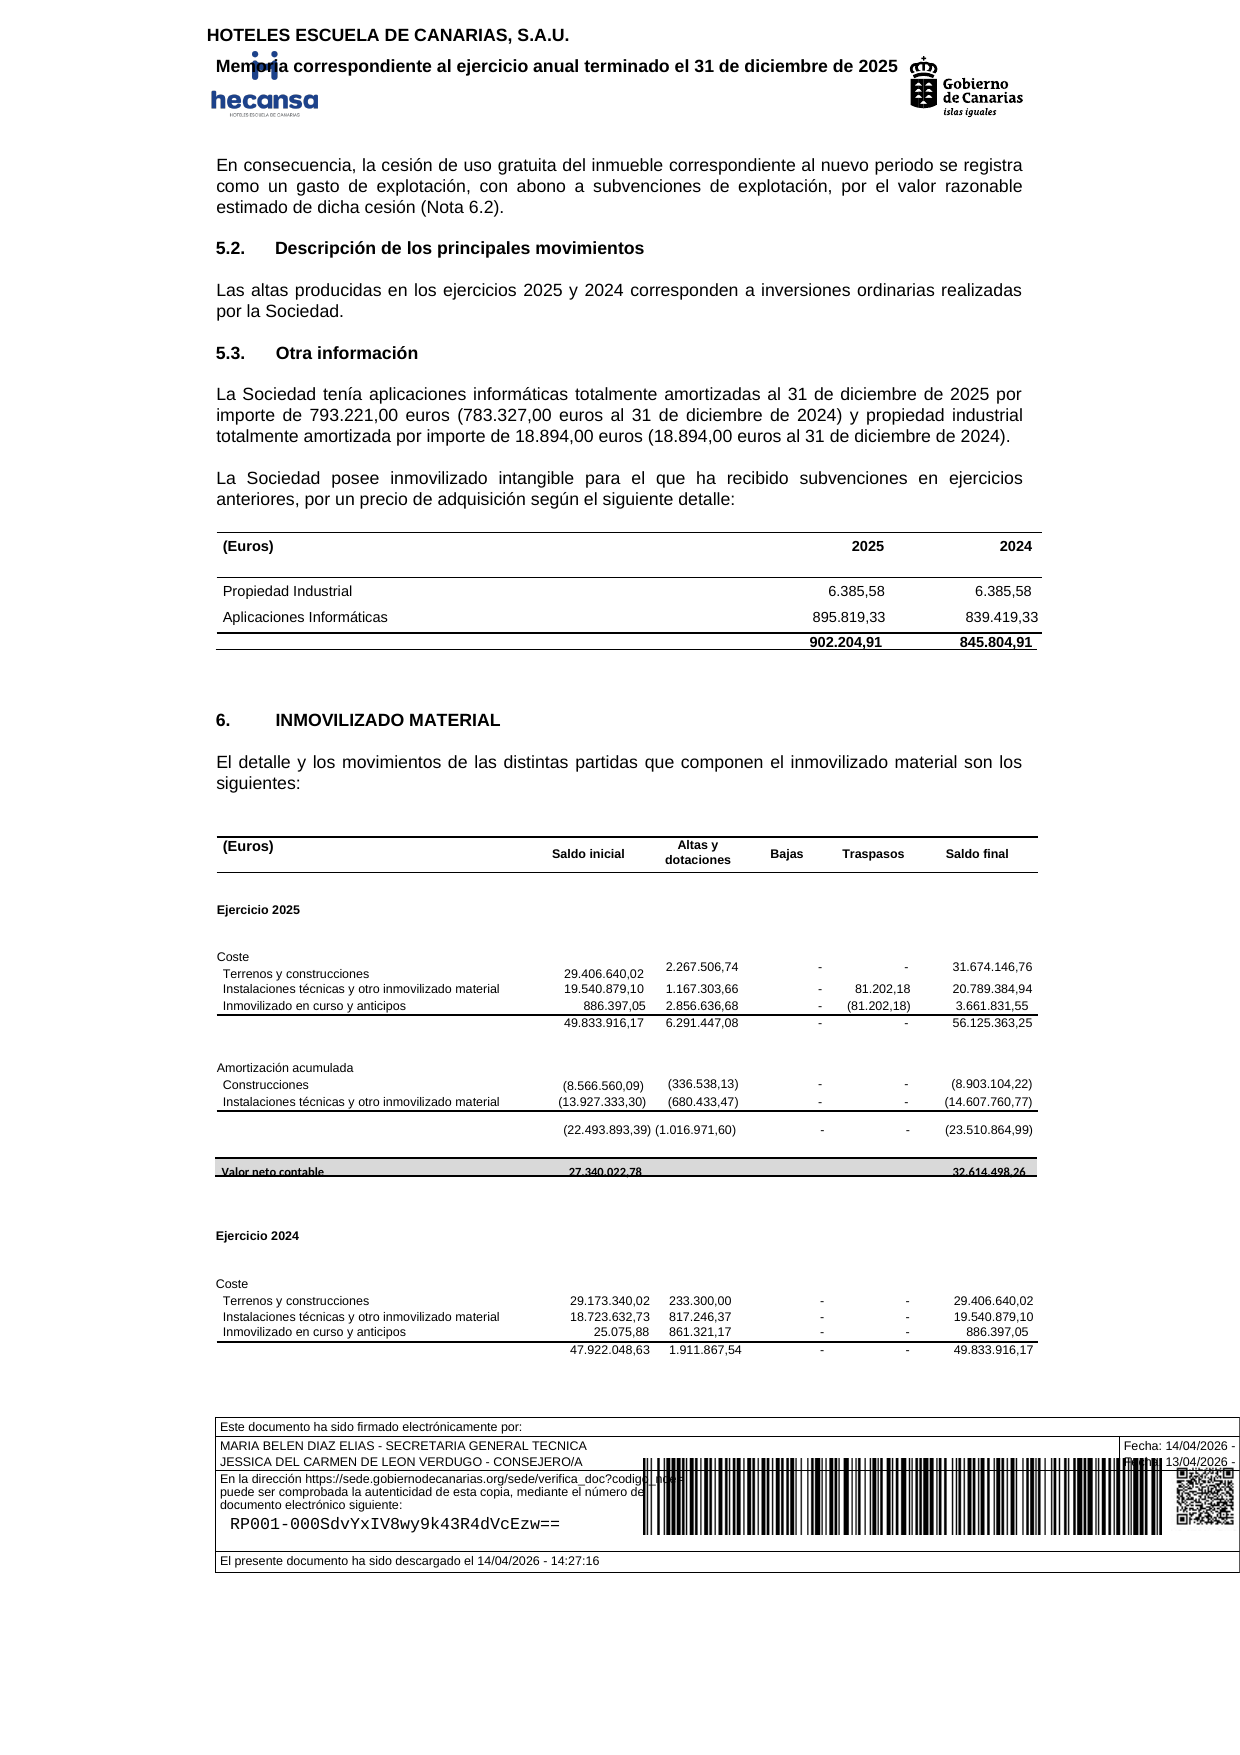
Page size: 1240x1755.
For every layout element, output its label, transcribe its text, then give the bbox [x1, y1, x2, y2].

table_cell 29.406.640,02 [552, 873, 665, 982]
text La Sociedad posee inmovilizado intangible para el que ha recibido subvenciones en ejercicios anteriores, por un precio de adquisición según el siguiente detalle: [216, 468, 1023, 509]
table_header (Euros) [217, 533, 812, 577]
table_cell 886.397,05 [552, 998, 665, 1014]
table_cell 886.397,05 [945, 1325, 1038, 1341]
text 902.204,91 845.804,91 [216, 634, 1036, 649]
table_cell - [842, 1016, 944, 1055]
text Ejercicio 2024 [216, 1223, 1036, 1244]
text Coste [216, 1270, 1036, 1292]
table_cell 6.291.447,08 [665, 1016, 770, 1055]
text En consecuencia, la cesión de uso gratuita del inmueble correspondiente al nuevo periodo se registra como un gasto de explotación, con abono a subvenciones de explotación, por el valor razonable estimado de dicha cesión (Nota 6.2). [216, 154, 1023, 217]
text La Sociedad tenía aplicaciones informáticas totalmente amortizadas al 31 de diciembre de 2025 por importe de 793.221,00 euros (783.327,00 euros al 31 de diciembre de 2024) y propiedad industrial totalmente amortizada por importe de 18.894,00 euros (18.894,00 euros al 31 de diciembre de 2024). [216, 384, 1023, 447]
table_cell 81.202,18 [842, 982, 944, 998]
table_cell (13.927.333,30) [552, 1094, 665, 1110]
table_cell 49.833.916,17 [552, 1016, 665, 1055]
table_cell 861.321,17 - - [669, 1325, 945, 1341]
table_cell 25.075,88 [562, 1325, 669, 1341]
table_header Terrenos y construcciones [217, 1294, 562, 1309]
table_cell 817.246,37 - - [669, 1309, 945, 1325]
table_cell 2.267.506,74 [665, 873, 770, 982]
table_cell (336.538,13) [665, 1055, 770, 1094]
table_cell - [770, 1055, 842, 1094]
table_cell 20.789.384,94 [944, 982, 1038, 998]
table_cell - [770, 1016, 842, 1055]
table_cell Ejercicio 2025 Coste Terrenos y construcciones [217, 873, 552, 982]
subtitle 5.2. Descripción de los principales movimientos [216, 238, 1036, 258]
table_cell Amortización acumulada Construcciones [217, 1055, 552, 1094]
table_header Altas y dotaciones [665, 838, 770, 872]
table_cell 56.125.363,25 [944, 1016, 1038, 1055]
table_header Saldo inicial [552, 838, 665, 872]
table_cell 6.385,58 [965, 578, 1042, 605]
table_cell 839.419,33 [965, 605, 1042, 632]
table_cell - [770, 873, 842, 982]
table_cell Instalaciones técnicas y otro inmovilizado material [217, 1309, 562, 1325]
table_cell 49.833.916,17 [945, 1343, 1038, 1381]
table_cell Inmovilizado en curso y anticipos [217, 998, 552, 1014]
table_cell 47.922.048,63 [562, 1343, 669, 1381]
table_cell Aplicaciones Informáticas [217, 605, 812, 632]
table_cell - [770, 998, 842, 1014]
table_cell 1.167.303,66 [665, 982, 770, 998]
table_cell Propiedad Industrial [217, 578, 812, 605]
table_cell - [842, 1055, 944, 1094]
table_cell (14.607.760,77) [944, 1094, 1038, 1110]
table_header 29.406.640,02 [945, 1294, 1038, 1309]
subtitle 6. INMOVILIZADO MATERIAL [216, 710, 1036, 731]
table_cell 18.723.632,73 [562, 1309, 669, 1325]
table_cell Instalaciones técnicas y otro inmovilizado material [217, 982, 552, 998]
table_cell 895.819,33 [813, 605, 965, 632]
table_cell - [770, 982, 842, 998]
table_cell 2.856.636,68 [665, 998, 770, 1014]
table_header Saldo final [944, 838, 1038, 872]
table_header 2025 [813, 533, 965, 577]
subtitle 5.3. Otra información [216, 342, 1036, 363]
table_header 2024 [965, 533, 1042, 577]
table_cell (8.903.104,22) [944, 1055, 1038, 1094]
table_cell (81.202,18) [842, 998, 944, 1014]
table_header (Euros) [217, 838, 552, 872]
table_cell 19.540.879,10 [945, 1309, 1038, 1325]
table_cell - [770, 1094, 842, 1110]
table_cell [217, 1343, 562, 1381]
table_cell 31.674.146,76 [944, 873, 1038, 982]
table_cell [217, 1016, 552, 1055]
text (22.493.893,39) (1.016.971,60) - - (23.510.864,99) [216, 1112, 1036, 1140]
table_header Traspasos [842, 838, 944, 872]
table_cell 19.540.879,10 [552, 982, 665, 998]
table_cell - [842, 873, 944, 982]
table_cell - [842, 1094, 944, 1110]
table_cell 3.661.831,55 [944, 998, 1038, 1014]
table_cell 1.911.867,54 - - [669, 1343, 945, 1381]
text Las altas producidas en los ejercicios 2025 y 2024 corresponden a inversiones ordinarias realizadas por la Sociedad. [216, 280, 1023, 321]
table_cell (680.433,47) [665, 1094, 770, 1110]
table_cell Inmovilizado en curso y anticipos [217, 1325, 562, 1341]
table_header 233.300,00 - - [669, 1294, 945, 1309]
text El detalle y los movimientos de las distintas partidas que componen el inmovilizado material son los siguientes: [216, 752, 1023, 793]
table_cell Instalaciones técnicas y otro inmovilizado material [217, 1094, 552, 1110]
table_cell (8.566.560,09) [552, 1055, 665, 1094]
table_header Bajas [770, 838, 842, 872]
table_cell 6.385,58 [813, 578, 965, 605]
table_header 29.173.340,02 [562, 1294, 669, 1309]
